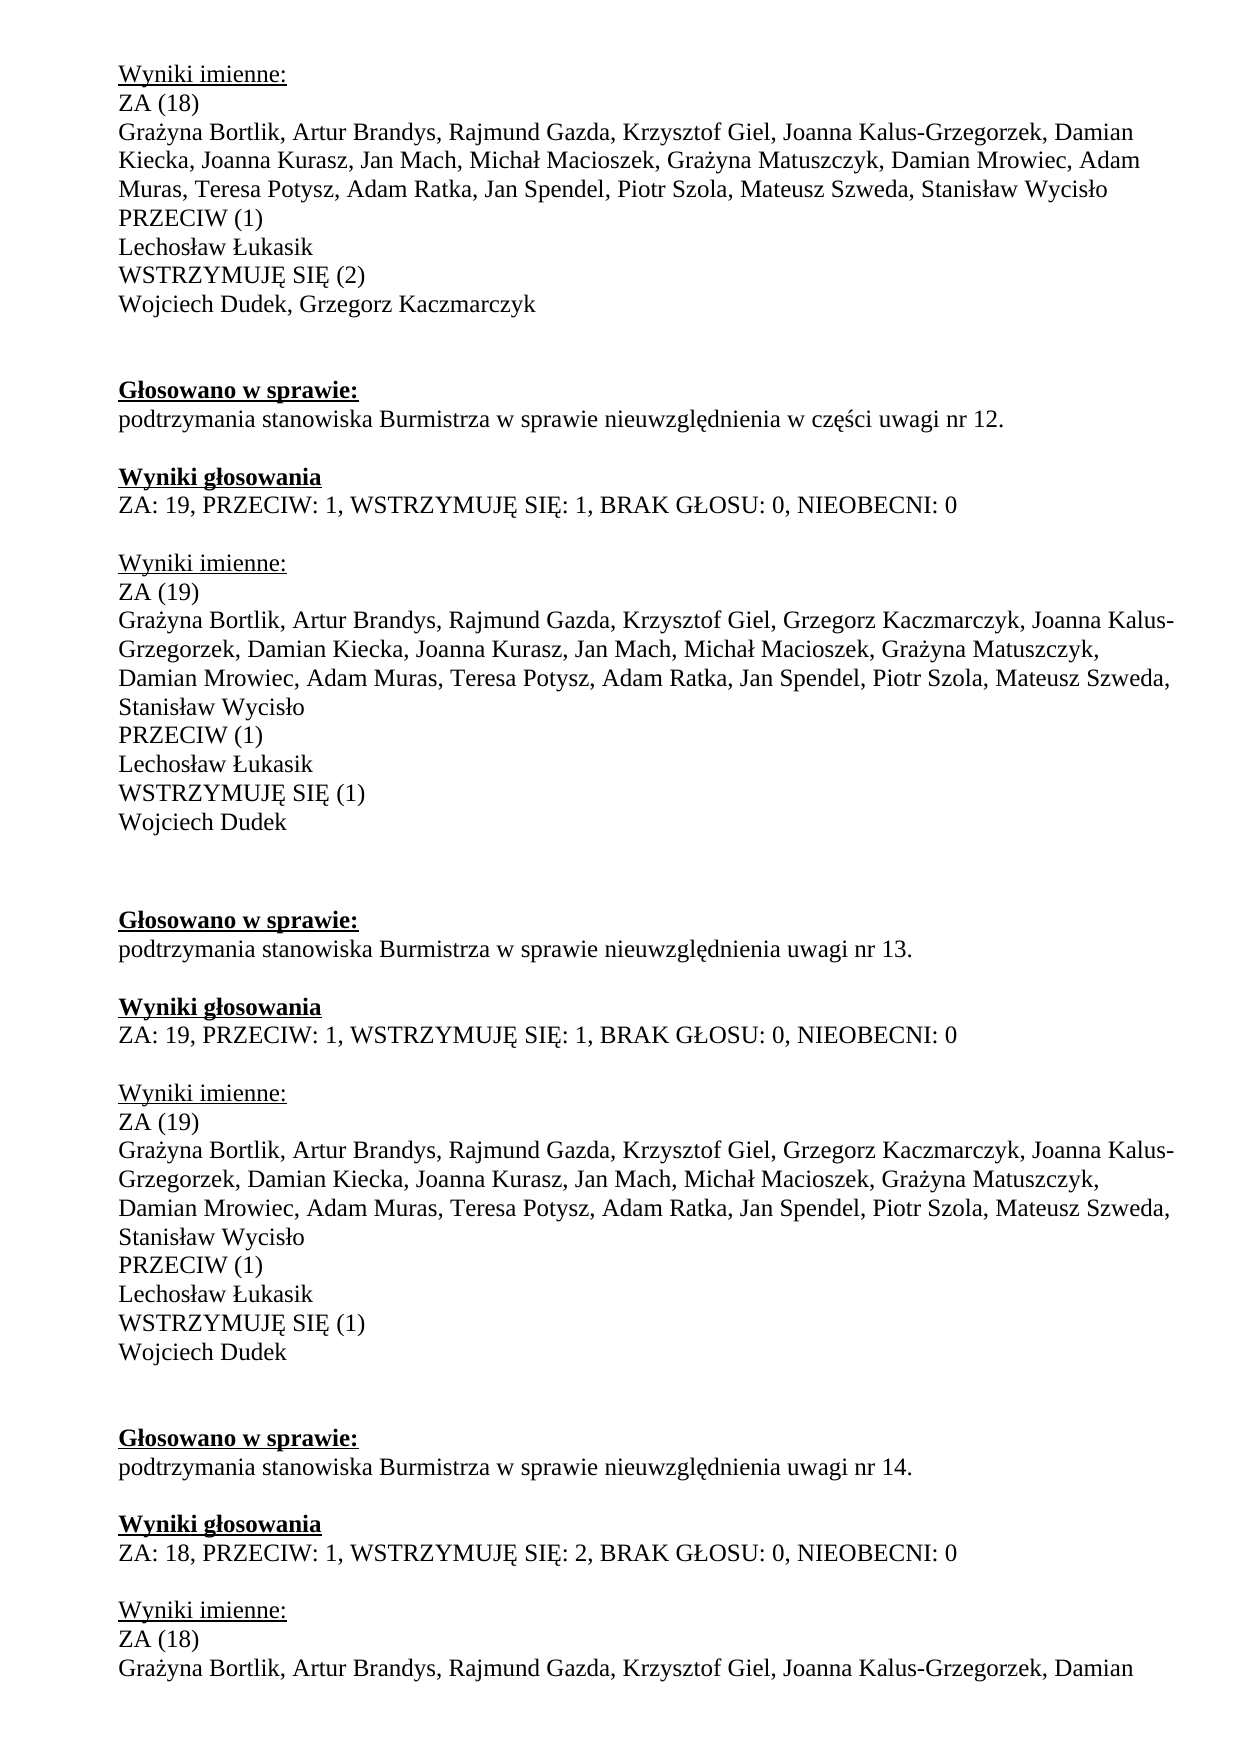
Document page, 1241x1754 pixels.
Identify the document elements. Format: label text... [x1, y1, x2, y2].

text Głosowano w sprawie: podtrzymania stanowiska Burmistrza w sprawie nieuwzględnienia uwagi nr 13. Wyniki głosowania ZA: 19, PRZECIW: 1, WSTRZYMUJĘ SIĘ: 1, BRAK GŁOSU: 0, NIEOBECNI: 0 Wyniki imienne: ZA (19) Grażyna Bortlik, Artur Brandys, Rajmund Gazda, Krzysztof Giel, Grzegorz Kaczmarczyk, Joanna Kalus-Grzegorzek, Damian Kiecka, Joanna Kurasz, Jan Mach, Michał Macioszek, Grażyna Matuszczyk, Damian Mrowiec, Adam Muras, Teresa Potysz, Adam Ratka, Jan Spendel, Piotr Szola, Mateusz Szweda, Stanisław Wycisło PRZECIW (1) Lechosław Łukasik WSTRZYMUJĘ SIĘ (1) Wojciech Dudek Głosowano w sprawie: podtrzymania stanowiska Burmistrza w sprawie nieuwzględnienia uwagi nr 14. Wyniki głosowania ZA: 18, PRZECIW: 1, WSTRZYMUJĘ SIĘ: 2, BRAK GŁOSU: 0, NIEOBECNI: 0 Wyniki imienne: ZA (18) Grażyna Bortlik, Artur Brandys, Rajmund Gazda, Krzysztof Giel, Joanna Kalus-Grzegorzek, Damian [118, 848, 1181, 1682]
text Wyniki imienne: ZA (18) Grażyna Bortlik, Artur Brandys, Rajmund Gazda, Krzysztof Giel, Joanna Kalus-Grzegorzek, Damian Kiecka, Joanna Kurasz, Jan Mach, Michał Macioszek, Grażyna Matuszczyk, Damian Mrowiec, Adam Muras, Teresa Potysz, Adam Ratka, Jan Spendel, Piotr Szola, Mateusz Szweda, Stanisław Wycisło PRZECIW (1) Lechosław Łukasik WSTRZYMUJĘ SIĘ (2) Wojciech Dudek, Grzegorz Kaczmarczyk Głosowano w sprawie: podtrzymania stanowiska Burmistrza w sprawie nieuwzględnienia w części uwagi nr 12. Wyniki głosowania ZA: 19, PRZECIW: 1, WSTRZYMUJĘ SIĘ: 1, BRAK GŁOSU: 0, NIEOBECNI: 0 Wyniki imienne: ZA (19) Grażyna Bortlik, Artur Brandys, Rajmund Gazda, Krzysztof Giel, Grzegorz Kaczmarczyk, Joanna Kalus-Grzegorzek, Damian Kiecka, Joanna Kurasz, Jan Mach, Michał Macioszek, Grażyna Matuszczyk, Damian Mrowiec, Adam Muras, Teresa Potysz, Adam Ratka, Jan Spendel, Piotr Szola, Mateusz Szweda, Stanisław Wycisło PRZECIW (1) Lechosław Łukasik WSTRZYMUJĘ SIĘ (1) Wojciech Dudek [118, 59, 1181, 835]
